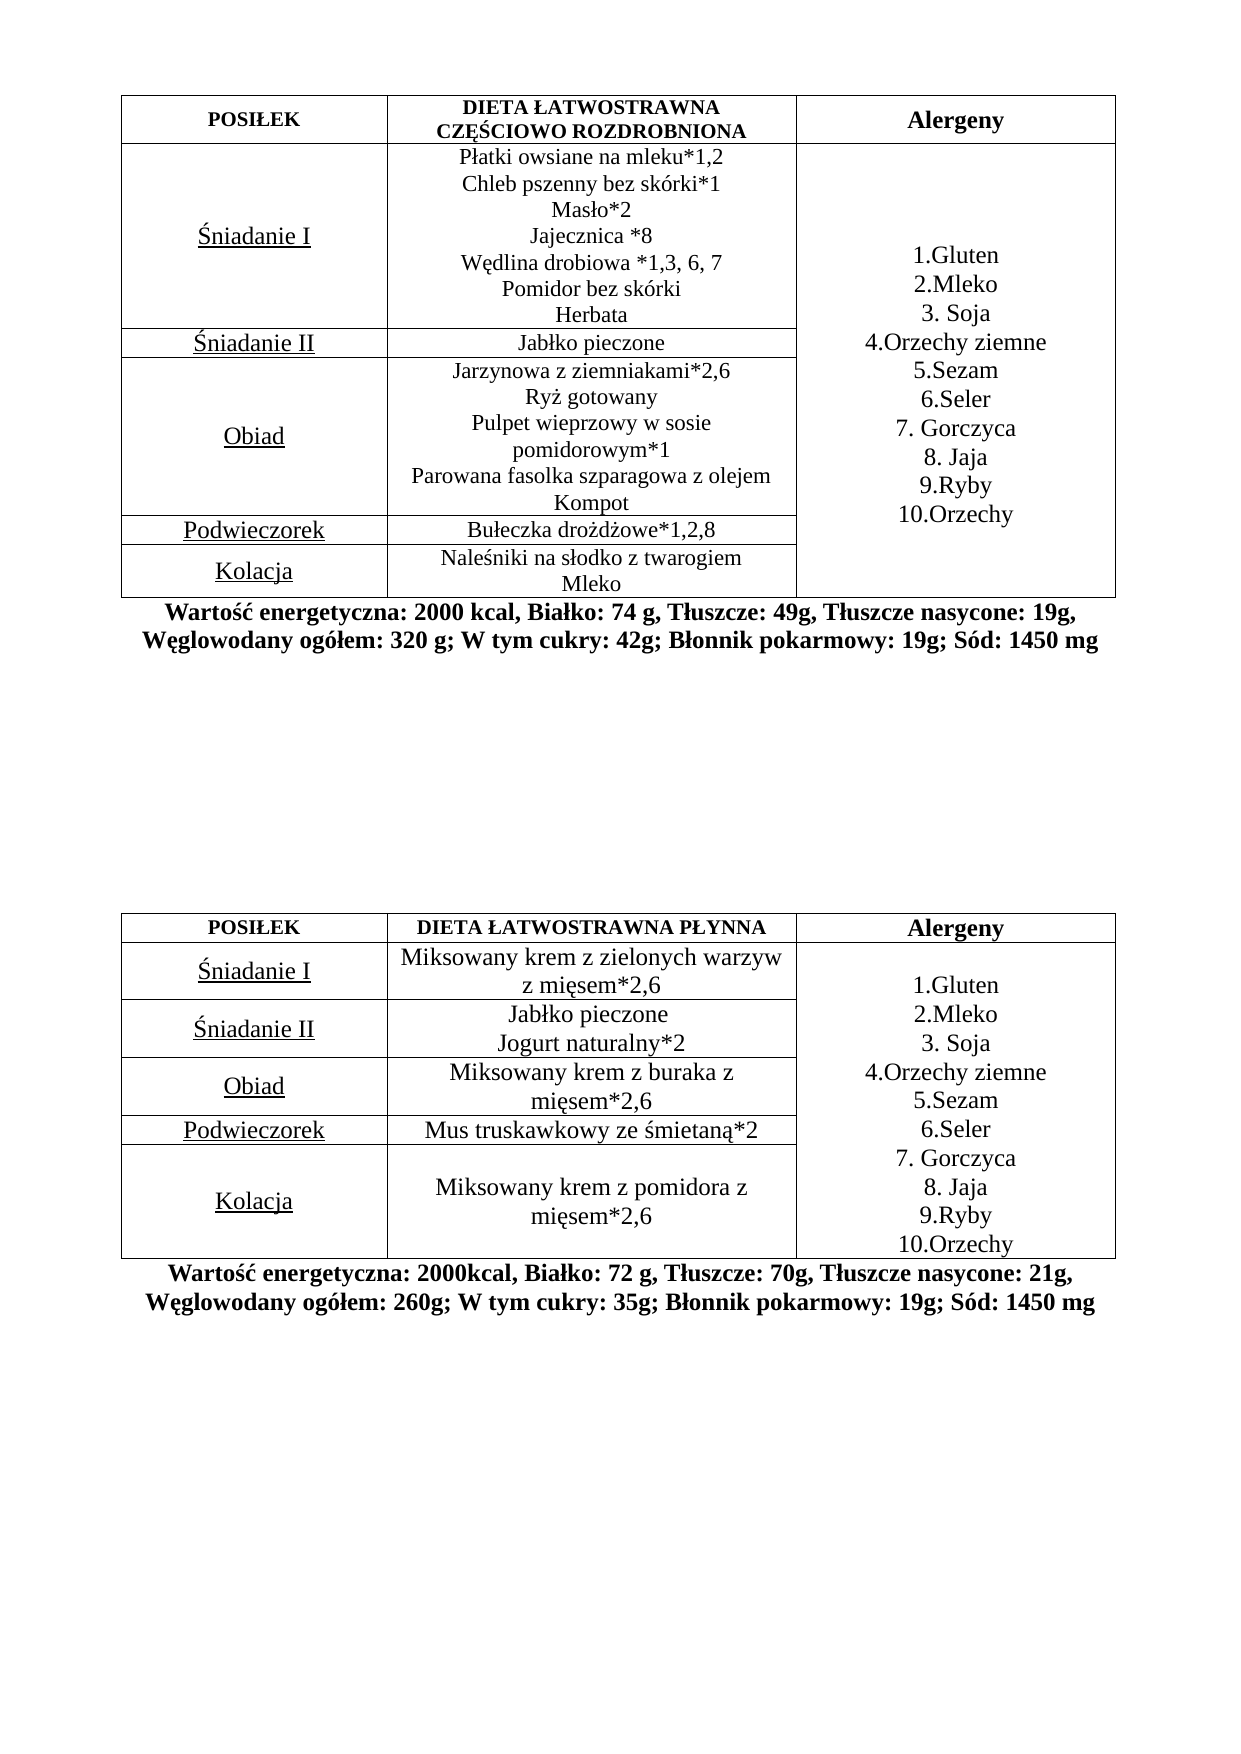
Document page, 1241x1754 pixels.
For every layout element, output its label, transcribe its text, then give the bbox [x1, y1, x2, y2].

table_cell Bułeczka drożdżowe*1,2,8 [388, 516, 796, 544]
table_cell Śniadanie II [122, 1000, 387, 1057]
table_cell Płatki owsiane na mleku*1,2 Chleb pszenny bez skórki*1 Masło*2 Jajecznica *8 Wędlina drobiowa *1,3, 6, 7 Pomidor bez skórki Herbata [388, 144, 796, 328]
table_cell Miksowany krem z buraka z mięsem*2,6 [388, 1058, 796, 1114]
table_cell Miksowany krem z zielonych warzyw z mięsem*2,6 [388, 943, 796, 999]
table_cell Obiad [122, 1058, 387, 1114]
table_cell Podwieczorek [122, 1116, 387, 1143]
table_header DIETA ŁATWOSTRAWNA CZĘŚCIOWO ROZDROBNIONA [388, 96, 796, 143]
table_header DIETA ŁATWOSTRAWNA PŁYNNA [388, 914, 796, 942]
table_header Alergeny [797, 96, 1115, 143]
table_cell Podwieczorek [122, 516, 387, 544]
text Wartość energetyczna: 2000 kcal, Białko: 74 g, Tłuszcze: 49g, Tłuszcze nasycone: 19g, Węglowodany ogółem: 320 g; W tym cukry: 42g; Błonnik pokarmowy: 19g; Sód: 1450 mg [118, 597, 1122, 654]
table_cell Obiad [122, 358, 387, 515]
table_cell Jabłko pieczone Jogurt naturalny*2 [388, 1000, 796, 1057]
table_cell Naleśniki na słodko z twarogiem Mleko [388, 545, 796, 597]
table_cell 1.Gluten 2.Mleko 3. Soja 4.Orzechy ziemne 5.Sezam 6.Seler 7. Gorczyca 8. Jaja 9.Ryby 10.Orzechy [797, 943, 1115, 1258]
table_header Alergeny [797, 914, 1115, 942]
table_cell Jarzynowa z ziemniakami*2,6 Ryż gotowany Pulpet wieprzowy w sosie pomidorowym*1 Parowana fasolka szparagowa z olejem Kompot [388, 358, 796, 515]
table_cell Śniadanie II [122, 329, 387, 357]
table_header POSIŁEK [122, 96, 387, 143]
table_cell Jabłko pieczone [388, 329, 796, 357]
table_cell Mus truskawkowy ze śmietaną*2 [388, 1116, 796, 1143]
table_cell Kolacja [122, 1145, 387, 1258]
table_cell Śniadanie I [122, 943, 387, 999]
table_cell Śniadanie I [122, 144, 387, 328]
table_cell Miksowany krem z pomidora z mięsem*2,6 [388, 1145, 796, 1258]
table_cell Kolacja [122, 545, 387, 597]
table_cell 1.Gluten 2.Mleko 3. Soja 4.Orzechy ziemne 5.Sezam 6.Seler 7. Gorczyca 8. Jaja 9.Ryby 10.Orzechy [797, 144, 1115, 597]
text Wartość energetyczna: 2000kcal, Białko: 72 g, Tłuszcze: 70g, Tłuszcze nasycone: 21g, Węglowodany ogółem: 260g; W tym cukry: 35g; Błonnik pokarmowy: 19g; Sód: 1450 mg [118, 1258, 1122, 1316]
table_header POSIŁEK [122, 914, 387, 942]
